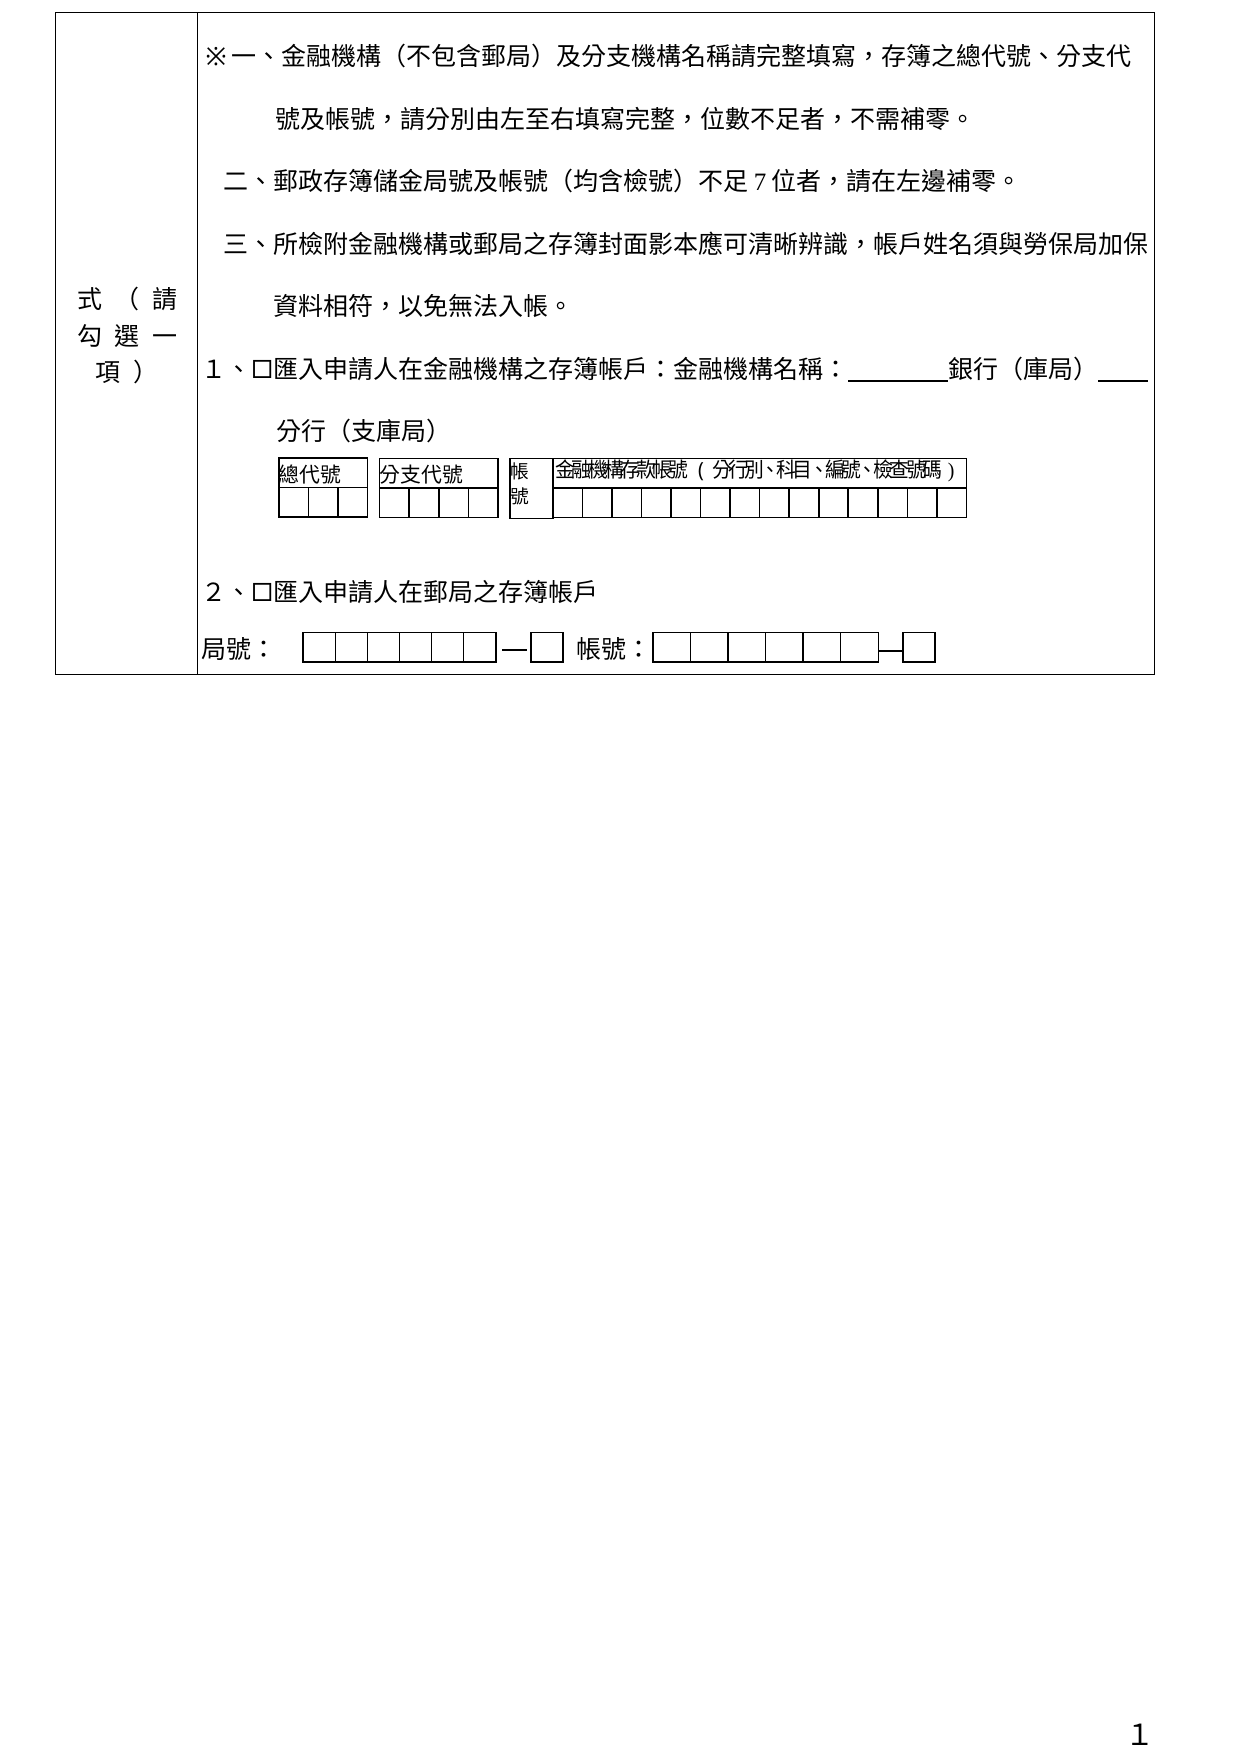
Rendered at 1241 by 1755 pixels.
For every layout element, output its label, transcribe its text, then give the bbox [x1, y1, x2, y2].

table_cell 式 （ 請 勾 選 一項 ） [56, 13, 197, 674]
table_cell ※一、金融機構（不包含郵局）及分支機構名稱請完整填寫，存簿之總代號、分支代號及帳號，請分別由左至右填寫完整，位數不足者，不需補零。 二、郵政存簿儲金局號及帳號（均含檢號）不足7位者，請在左邊補零。 三、所檢附金融機構或郵局之存簿封面影本應可清晰辨識，帳戶姓名須與勞保局加保資料相符，以免無法入帳。 １、匯入申請人在金融機構之存簿帳戶：金融機構名稱： 銀行（庫局） 分行（支庫局） ２、匯入申請人在郵局之存簿帳戶 局號： 帳號： [198, 13, 1154, 674]
table_cell [1155, 12, 1182, 674]
